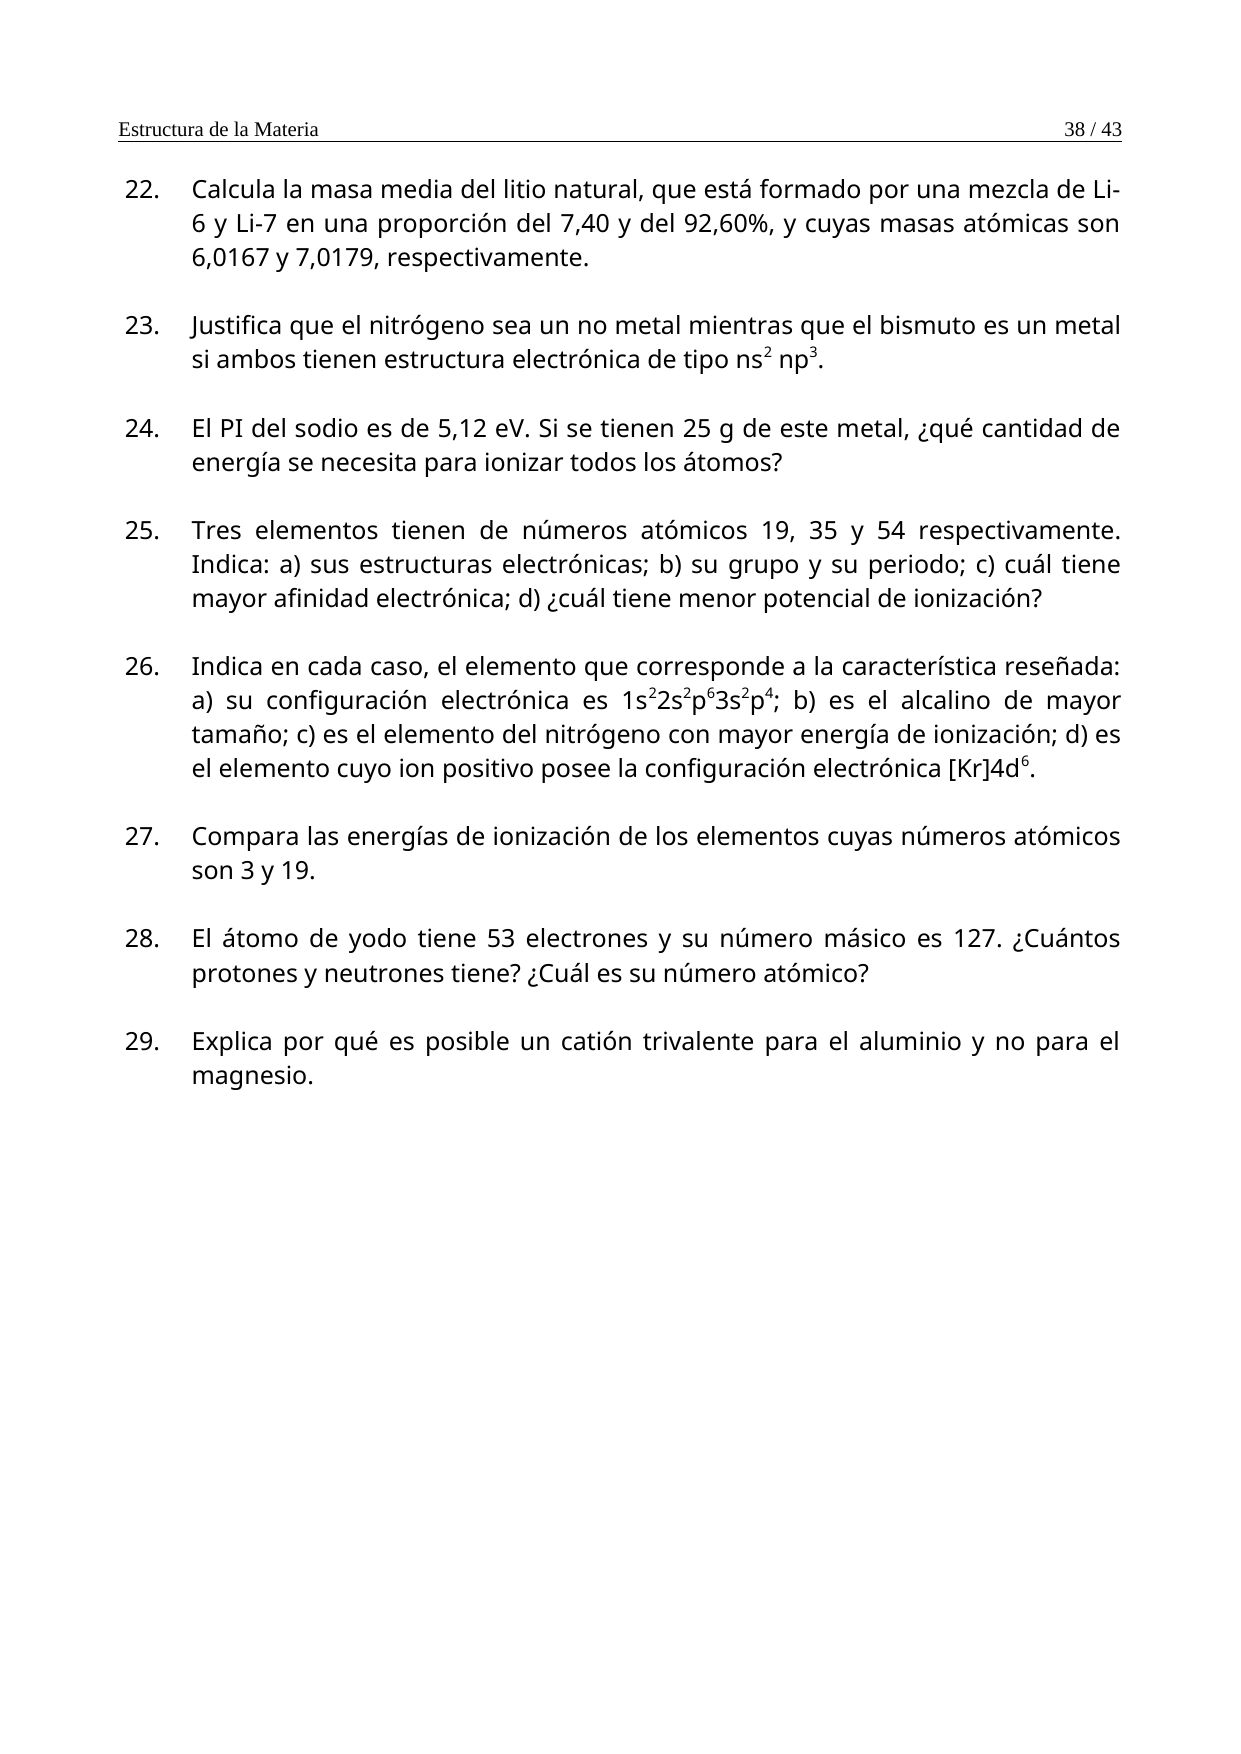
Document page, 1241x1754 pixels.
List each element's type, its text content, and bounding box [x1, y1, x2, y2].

list Tres elementos tienen de números atómicos 19, 35 y 54 respectivamente. Indica: a) sus estructuras electrónicas; b) su grupo y su periodo; c) cuál tiene mayor afinidad electrónica; d) ¿cuál tiene menor potencial de ionización? [118, 512, 1122, 614]
list Justifica que el nitrógeno sea un no metal mientras que el bismuto es un metal si ambos tienen estructura electrónica de tipo ns2 np3. [118, 308, 1122, 376]
list Explica por qué es posible un catión trivalente para el aluminio y no para el magnesio. [118, 1023, 1122, 1091]
list Compara las energías de ionización de los elementos cuyas números atómicos son 3 y 19. [118, 819, 1122, 887]
list Calcula la masa media del litio natural, que está formado por una mezcla de Li-6 y Li-7 en una proporción del 7,40 y del 92,60%, y cuyas masas atómicas son 6,0167 y 7,0179, respectivamente. [118, 172, 1122, 274]
list El PI del sodio es de 5,12 eV. Si se tienen 25 g de este metal, ¿qué cantidad de energía se necesita para ionizar todos los átomos? [118, 410, 1122, 478]
list Indica en cada caso, el elemento que corresponde a la característica reseñada: a) su configuración electrónica es 1s22s2p63s2p4; b) es el alcalino de mayor tamaño; c) es el elemento del nitrógeno con mayor energía de ionización; d) es el elemento cuyo ion positivo posee la configuración electrónica [Kr]4d6. [118, 649, 1122, 785]
list El átomo de yodo tiene 53 electrones y su número másico es 127. ¿Cuántos protones y neutrones tiene? ¿Cuál es su número atómico? [118, 921, 1122, 989]
